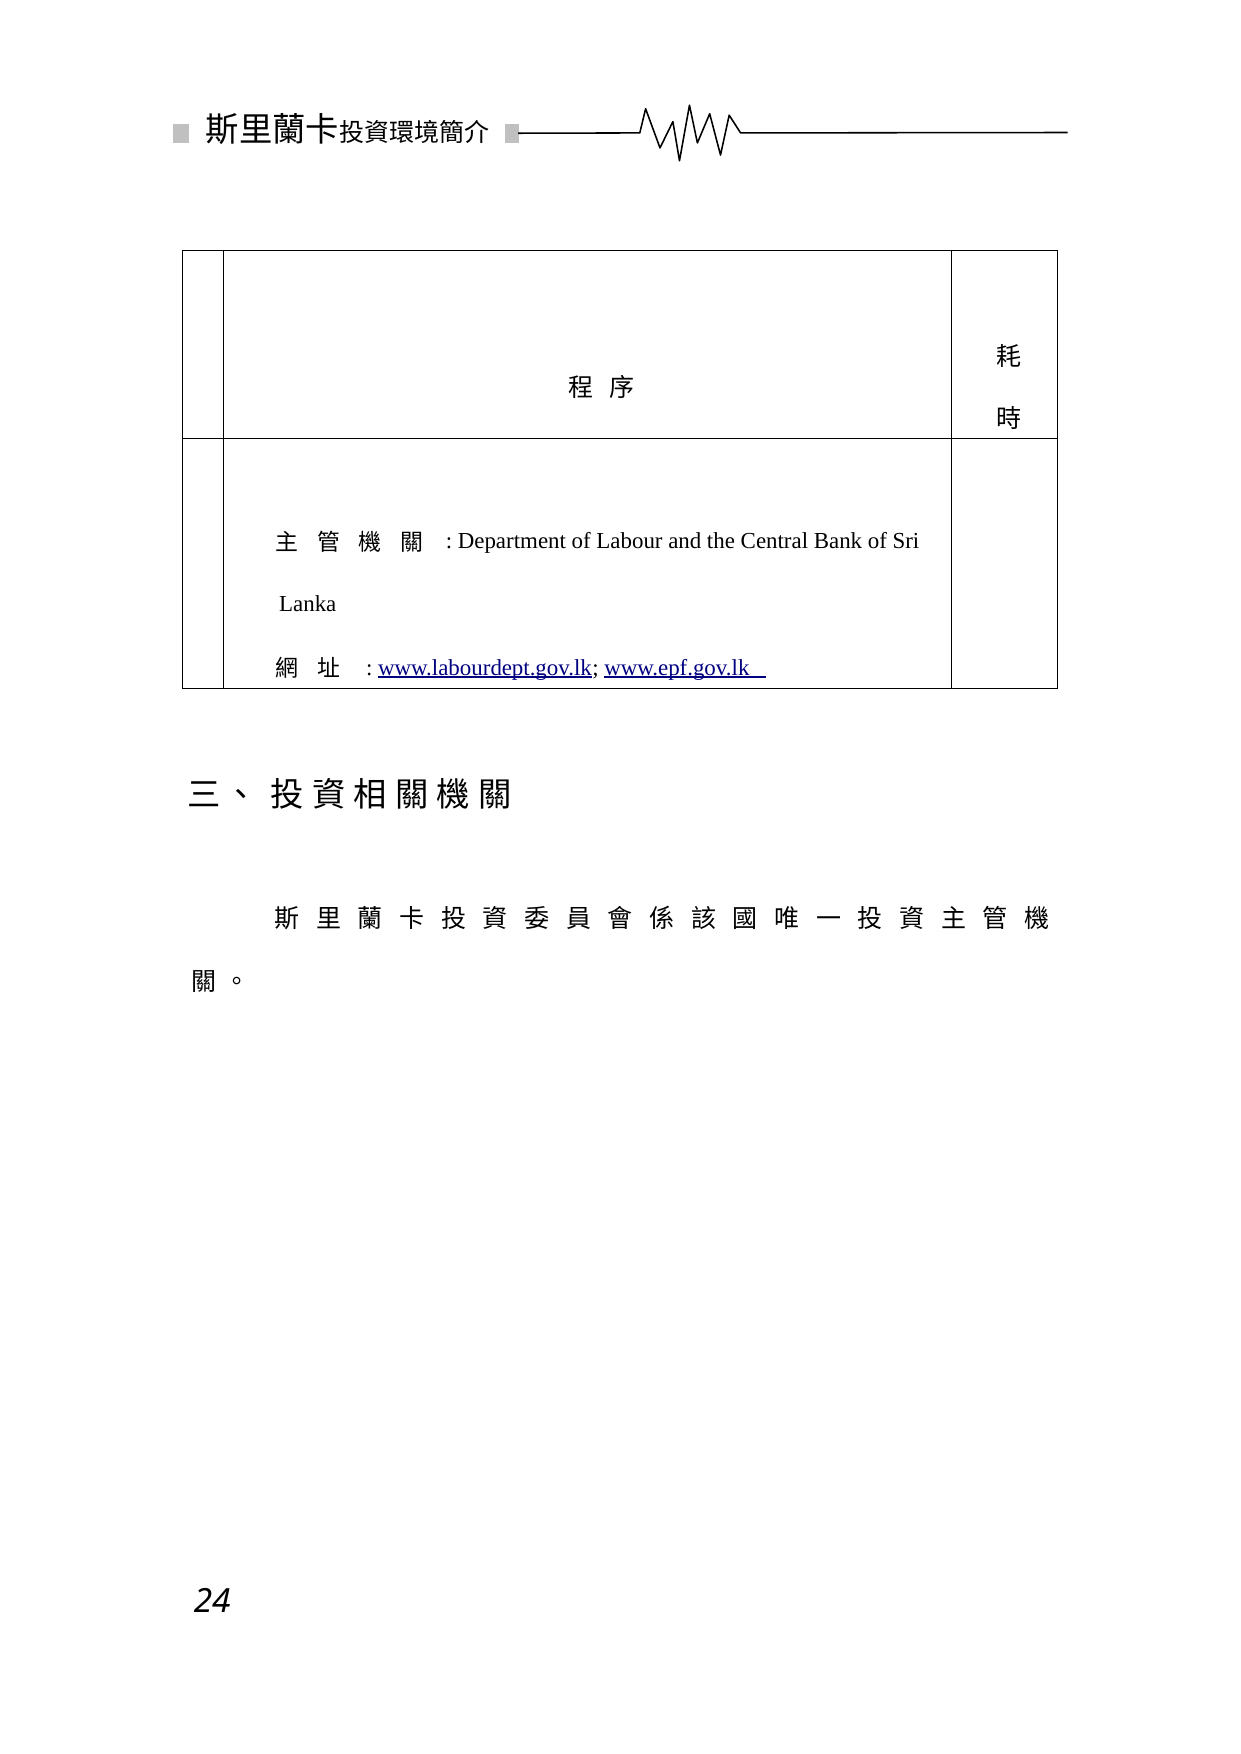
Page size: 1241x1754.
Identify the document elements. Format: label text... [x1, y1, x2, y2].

table_cell [952, 439, 1057, 688]
table_cell [183, 439, 223, 688]
table_cell 主管機關: Department of Labour and the Central Bank of Sri Lanka 網址: www.labourdept.gov.lk; www.epf.gov.lk [224, 439, 951, 688]
text 三、投資相關機關 [183, 750, 1058, 813]
table_header [183, 251, 223, 438]
table_header 程序 [224, 251, 951, 438]
table_header 耗時 [952, 251, 1057, 438]
text 斯里蘭卡投資委員會係該國唯一投資主管機關。 [183, 875, 1058, 1000]
